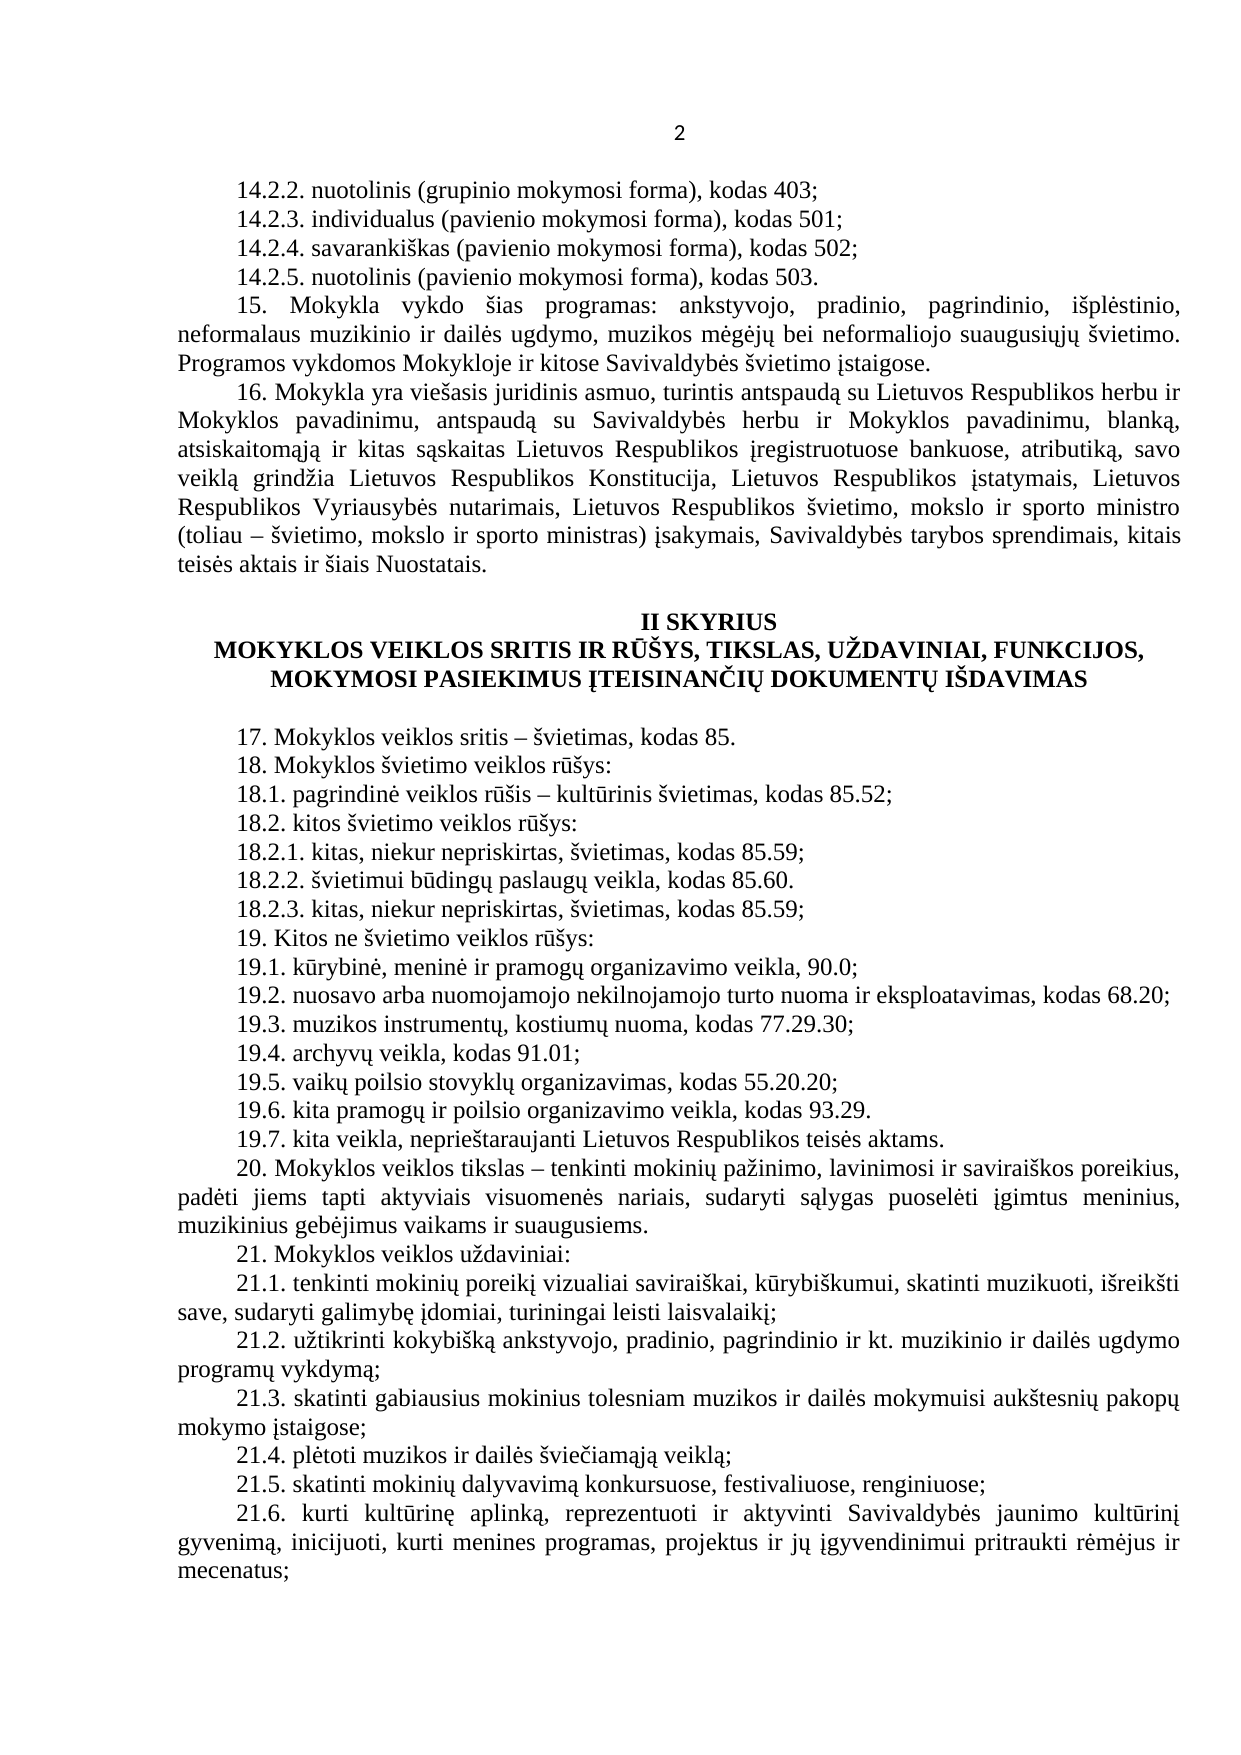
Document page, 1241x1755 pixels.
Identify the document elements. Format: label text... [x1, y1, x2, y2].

text 18.2.2. švietimui būdingų paslaugų veikla, kodas 85.60. [177, 866, 1181, 894]
text 15. Mokykla vykdo šias programas: ankstyvojo, pradinio, pagrindinio, išplėstinio, neformalaus muzikinio ir dailės ugdymo, muzikos mėgėjų bei neformaliojo suaugusiųjų švietimo. Programos vykdomos Mokykloje ir kitose Savivaldybės švietimo įstaigose. [177, 291, 1181, 377]
text 19.3. muzikos instrumentų, kostiumų nuoma, kodas 77.29.30; [177, 1009, 1181, 1038]
text 21.5. skatinti mokinių dalyvavimą konkursuose, festivaliuose, renginiuose; [177, 1469, 1181, 1498]
text 19. Kitos ne švietimo veiklos rūšys: [177, 923, 1181, 952]
text II SKYRIUS [177, 607, 1181, 636]
text 21.2. užtikrinti kokybišką ankstyvojo, pradinio, pagrindinio ir kt. muzikinio ir dailės ugdymo programų vykdymą; [177, 1326, 1181, 1383]
text 14.2.4. savarankiškas (pavienio mokymosi forma), kodas 502; [177, 233, 1181, 262]
text 16. Mokykla yra viešasis juridinis asmuo, turintis antspaudą su Lietuvos Respublikos herbu ir Mokyklos pavadinimu, antspaudą su Savivaldybės herbu ir Mokyklos pavadinimu, blanką, atsiskaitomąją ir kitas sąskaitas Lietuvos Respublikos įregistruotuose bankuose, atributiką, savo veiklą grindžia Lietuvos Respublikos Konstitucija, Lietuvos Respublikos įstatymais, Lietuvos Respublikos Vyriausybės nutarimais, Lietuvos Respublikos švietimo, mokslo ir sporto ministro (toliau – švietimo, mokslo ir sporto ministras) įsakymais, Savivaldybės tarybos sprendimais, kitais teisės aktais ir šiais Nuostatais. [177, 377, 1181, 578]
text 21.1. tenkinti mokinių poreikį vizualiai saviraiškai, kūrybiškumui, skatinti muzikuoti, išreikšti save, sudaryti galimybę įdomiai, turiningai leisti laisvalaikį; [177, 1268, 1181, 1326]
text 19.6. kita pramogų ir poilsio organizavimo veikla, kodas 93.29. [177, 1096, 1181, 1124]
text 19.4. archyvų veikla, kodas 91.01; [177, 1038, 1181, 1067]
text 18.1. pagrindinė veiklos rūšis – kultūrinis švietimas, kodas 85.52; [177, 779, 1181, 808]
text 17. Mokyklos veiklos sritis – švietimas, kodas 85. [177, 722, 1181, 751]
text 19.2. nuosavo arba nuomojamojo nekilnojamojo turto nuoma ir eksploatavimas, kodas 68.20; [177, 981, 1181, 1009]
text 21.6. kurti kultūrinę aplinką, reprezentuoti ir aktyvinti Savivaldybės jaunimo kultūrinį gyvenimą, inicijuoti, kurti menines programas, projektus ir jų įgyvendinimui pritraukti rėmėjus ir mecenatus; [177, 1498, 1181, 1584]
text 19.7. kita veikla, neprieštaraujanti Lietuvos Respublikos teisės aktams. [177, 1124, 1181, 1153]
text 14.2.5. nuotolinis (pavienio mokymosi forma), kodas 503. [177, 262, 1181, 291]
text 19.5. vaikų poilsio stovyklų organizavimas, kodas 55.20.20; [177, 1067, 1181, 1096]
text 21.3. skatinti gabiausius mokinius tolesniam muzikos ir dailės mokymuisi aukštesnių pakopų mokymo įstaigose; [177, 1383, 1181, 1441]
text MOKYKLOS VEIKLOS SRITIS IR RŪŠYS, TIKSLAS, UŽDAVINIAI, FUNKCIJOS, MOKYMOSI PASIEKIMUS ĮTEISINANČIŲ DOKUMENTŲ IŠDAVIMAS [177, 636, 1181, 693]
text 18.2. kitos švietimo veiklos rūšys: [177, 808, 1181, 837]
text 21. Mokyklos veiklos uždaviniai: [177, 1239, 1181, 1268]
text 14.2.3. individualus (pavienio mokymosi forma), kodas 501; [177, 204, 1181, 233]
text 18.2.1. kitas, niekur nepriskirtas, švietimas, kodas 85.59; [177, 837, 1181, 866]
text 18.2.3. kitas, niekur nepriskirtas, švietimas, kodas 85.59; [177, 894, 1181, 923]
text 14.2.2. nuotolinis (grupinio mokymosi forma), kodas 403; [177, 175, 1181, 204]
text 19.1. kūrybinė, meninė ir pramogų organizavimo veikla, 90.0; [177, 952, 1181, 981]
text 20. Mokyklos veiklos tikslas – tenkinti mokinių pažinimo, lavinimosi ir saviraiškos poreikius, padėti jiems tapti aktyviais visuomenės nariais, sudaryti sąlygas puoselėti įgimtus meninius, muzikinius gebėjimus vaikams ir suaugusiems. [177, 1153, 1181, 1239]
text 18. Mokyklos švietimo veiklos rūšys: [177, 751, 1181, 779]
text 21.4. plėtoti muzikos ir dailės šviečiamąją veiklą; [177, 1441, 1181, 1469]
